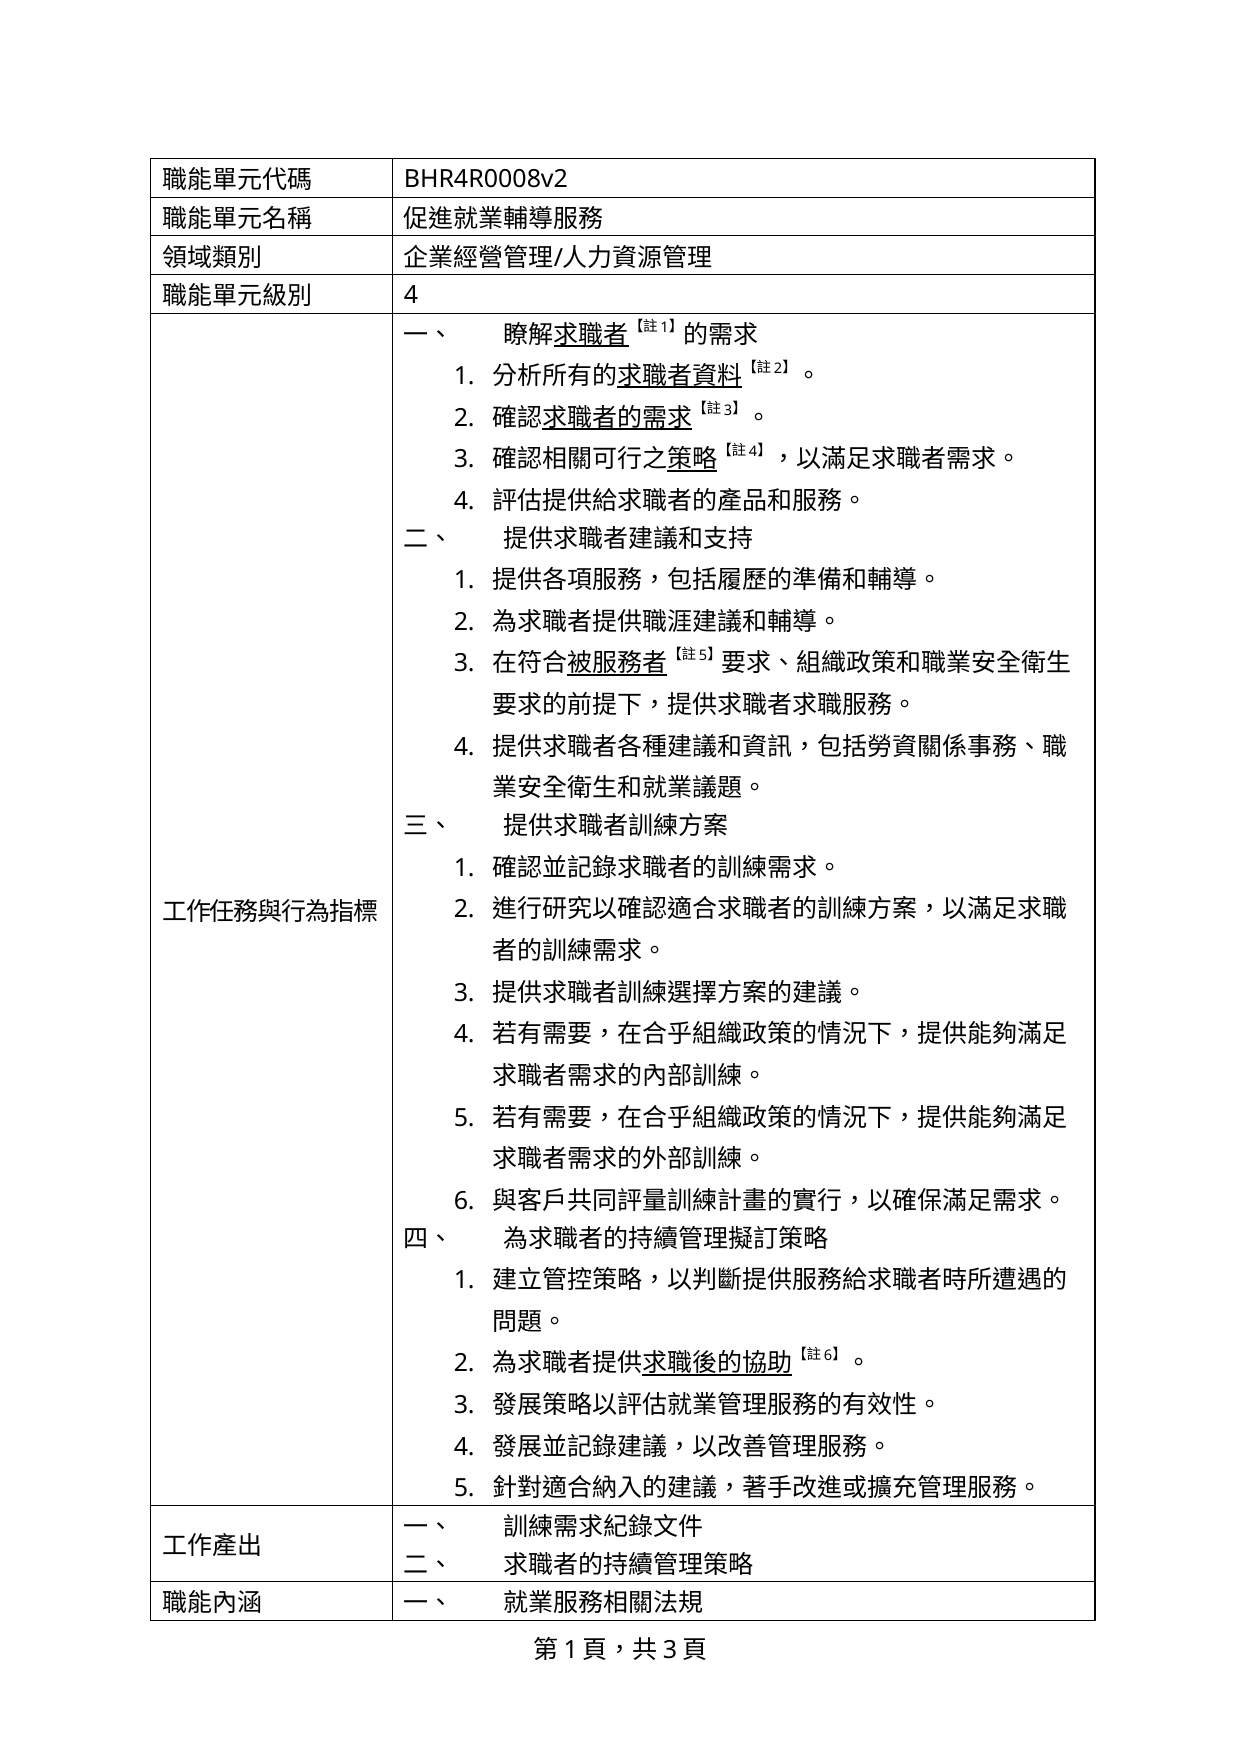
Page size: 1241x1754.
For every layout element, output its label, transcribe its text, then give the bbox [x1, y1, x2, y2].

table_cell 就業服務相關法規 組織的產品和服務 訓練的選項和解決方案 使用於訓練、指導或輔導的方法 勞資關係概要 [393, 1582, 1094, 1620]
table_cell 職能內涵 [151, 1582, 392, 1620]
table_cell 職能單元級別 [151, 275, 392, 312]
table_header BHR4R0008v2 [393, 159, 1094, 197]
table_cell 領域類別 [151, 236, 392, 274]
table_cell 訓練需求紀錄文件 求職者的持續管理策略 [393, 1506, 1094, 1581]
table_cell 4 [393, 275, 1094, 312]
table_cell 企業經營管理/人力資源管理 [393, 236, 1094, 274]
table_cell 促進就業輔導服務 [393, 198, 1094, 235]
table_cell 工作任務與行為指標 [151, 314, 392, 1505]
table_cell 職能單元名稱 [151, 198, 392, 235]
table_header 職能單元代碼 [151, 159, 392, 197]
table_cell 工作產出 [151, 1506, 392, 1581]
table_cell 瞭解求職者【註1】的需求 分析所有的求職者資料【註2】。 確認求職者的需求【註3】。 確認相關可行之策略【註4】，以滿足求職者需求。 評估提供給求職者的產品和服務。 提供求職者建議和支持 提供各項服務，包括履歷的準備和輔導。 為求職者提供職涯建議和輔導。 在符合被服務者【註5】要求、組織政策和職業安全衛生要求的前提下，提供求職者求職服務。 提供求職者各種建議和資訊，包括勞資關係事務、職業安全衛生和就業議題。 提供求職者訓練方案 確認並記錄求職者的訓練需求。 進行研究以確認適合求職者的訓練方案，以滿足求職者的訓練需求。 提供求職者訓練選擇方案的建議。 若有需要，在合乎組織政策的情況下，提供能夠滿足求職者需求的內部訓練。 若有需要，在合乎組織政策的情況下，提供能夠滿足求職者需求的外部訓練。 與客戶共同評量訓練計畫的實行，以確保滿足需求。 為求職者的持續管理擬訂策略 建立管控策略，以判斷提供服務給求職者時所遭遇的問題。 為求職者提供求職後的協助【註6】。 發展策略以評估就業管理服務的有效性。 發展並記錄建議，以改善管理服務。 針對適合納入的建議，著手改進或擴充管理服務。 [393, 314, 1094, 1505]
